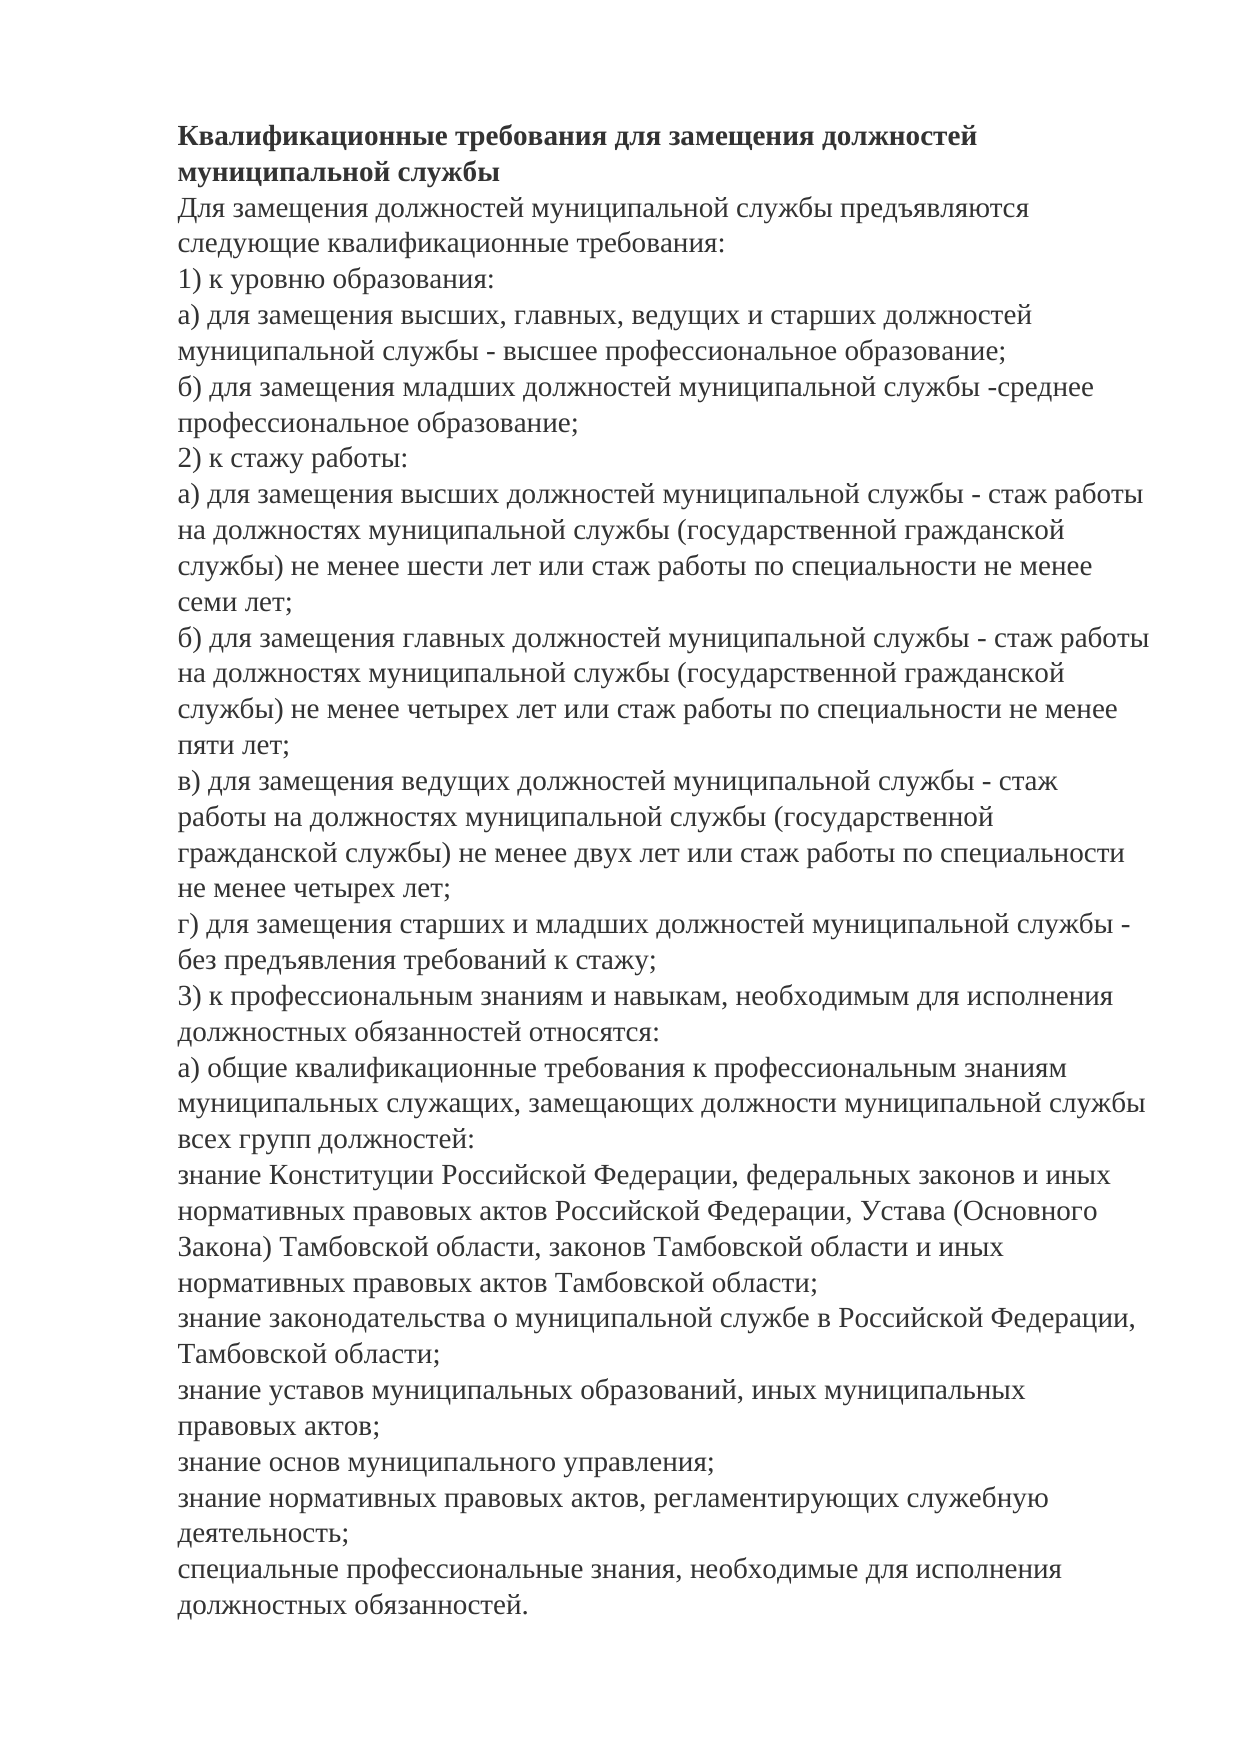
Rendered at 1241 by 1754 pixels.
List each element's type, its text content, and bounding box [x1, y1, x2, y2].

text Квалификационные требования для замещения должностей муниципальной службы Для замещения должностей муниципальной службы предъявляются следующие квалификационные требования: 1) к уровню образования: а) для замещения высших, главных, ведущих и старших должностей муниципальной службы - высшее профессиональное образование; б) для замещения младших должностей муниципальной службы -среднее профессиональное образование; 2) к стажу работы: а) для замещения высших должностей муниципальной службы - стаж работы на должностях муниципальной службы (государственной гражданской службы) не менее шести лет или стаж работы по специальности не менее семи лет; б) для замещения главных должностей муниципальной службы - стаж работы на должностях муниципальной службы (государственной гражданской службы) не менее четырех лет или стаж работы по специальности не менее пяти лет; в) для замещения ведущих должностей муниципальной службы - стаж работы на должностях муниципальной службы (государственной гражданской службы) не менее двух лет или стаж работы по специальности не менее четырех лет; г) для замещения старших и младших должностей муниципальной службы - без предъявления требований к стажу; 3) к профессиональным знаниям и навыкам, необходимым для исполнения должностных обязанностей относятся: а) общие квалификационные требования к профессиональным знаниям муниципальных служащих, замещающих должности муниципальной службы всех групп должностей: знание Конституции Российской Федерации, федеральных законов и иных нормативных правовых актов Российской Федерации, Устава (Основного Закона) Тамбовской области, законов Тамбовской области и иных нормативных правовых актов Тамбовской области; знание законодательства о муниципальной службе в Российской Федерации, Тамбовской области; знание уставов муниципальных образований, иных муниципальных правовых актов; знание основ муниципального управления; знание нормативных правовых актов, регламентирующих служебную деятельность; специальные профессиональные знания, необходимые для исполнения должностных обязанностей. [177, 118, 1152, 1621]
